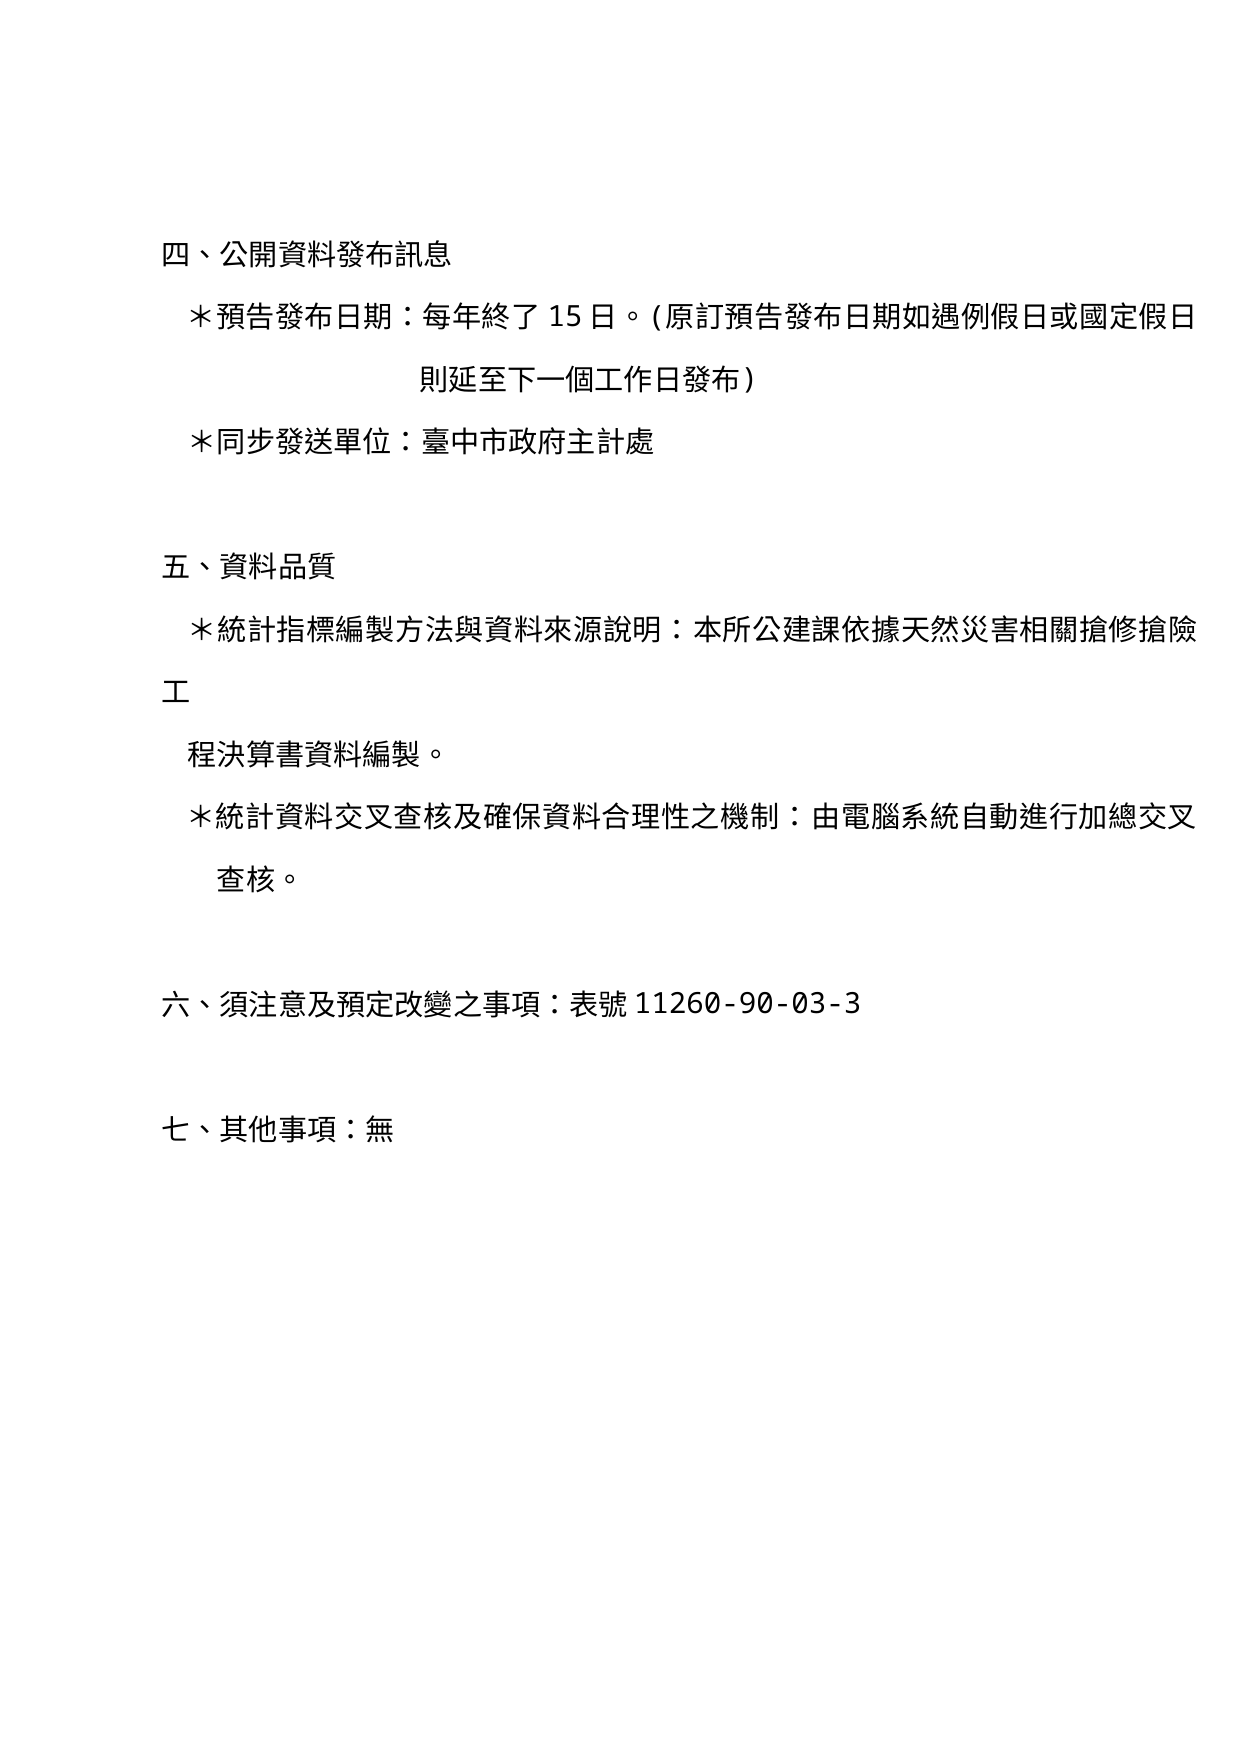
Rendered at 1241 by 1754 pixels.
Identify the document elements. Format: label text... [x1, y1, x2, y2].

table_header 四、公開資料發布訊息 ＊預告發布日期：每年終了15日。(原訂預告發布日期如遇例假日或國定假日則延至下一個工作日發布) ＊同步發送單位：臺中市政府主計處 五、資料品質 ＊統計指標編製方法與資料來源說明：本所公建課依據天然災害相關搶修搶險工 程決算書資料編製。 ＊統計資料交叉查核及確保資料合理性之機制：由電腦系統自動進行加總交叉查核。 六、須注意及預定改變之事項：表號11260-90-03-3 七、其他事項：無 [150, 148, 1209, 1148]
